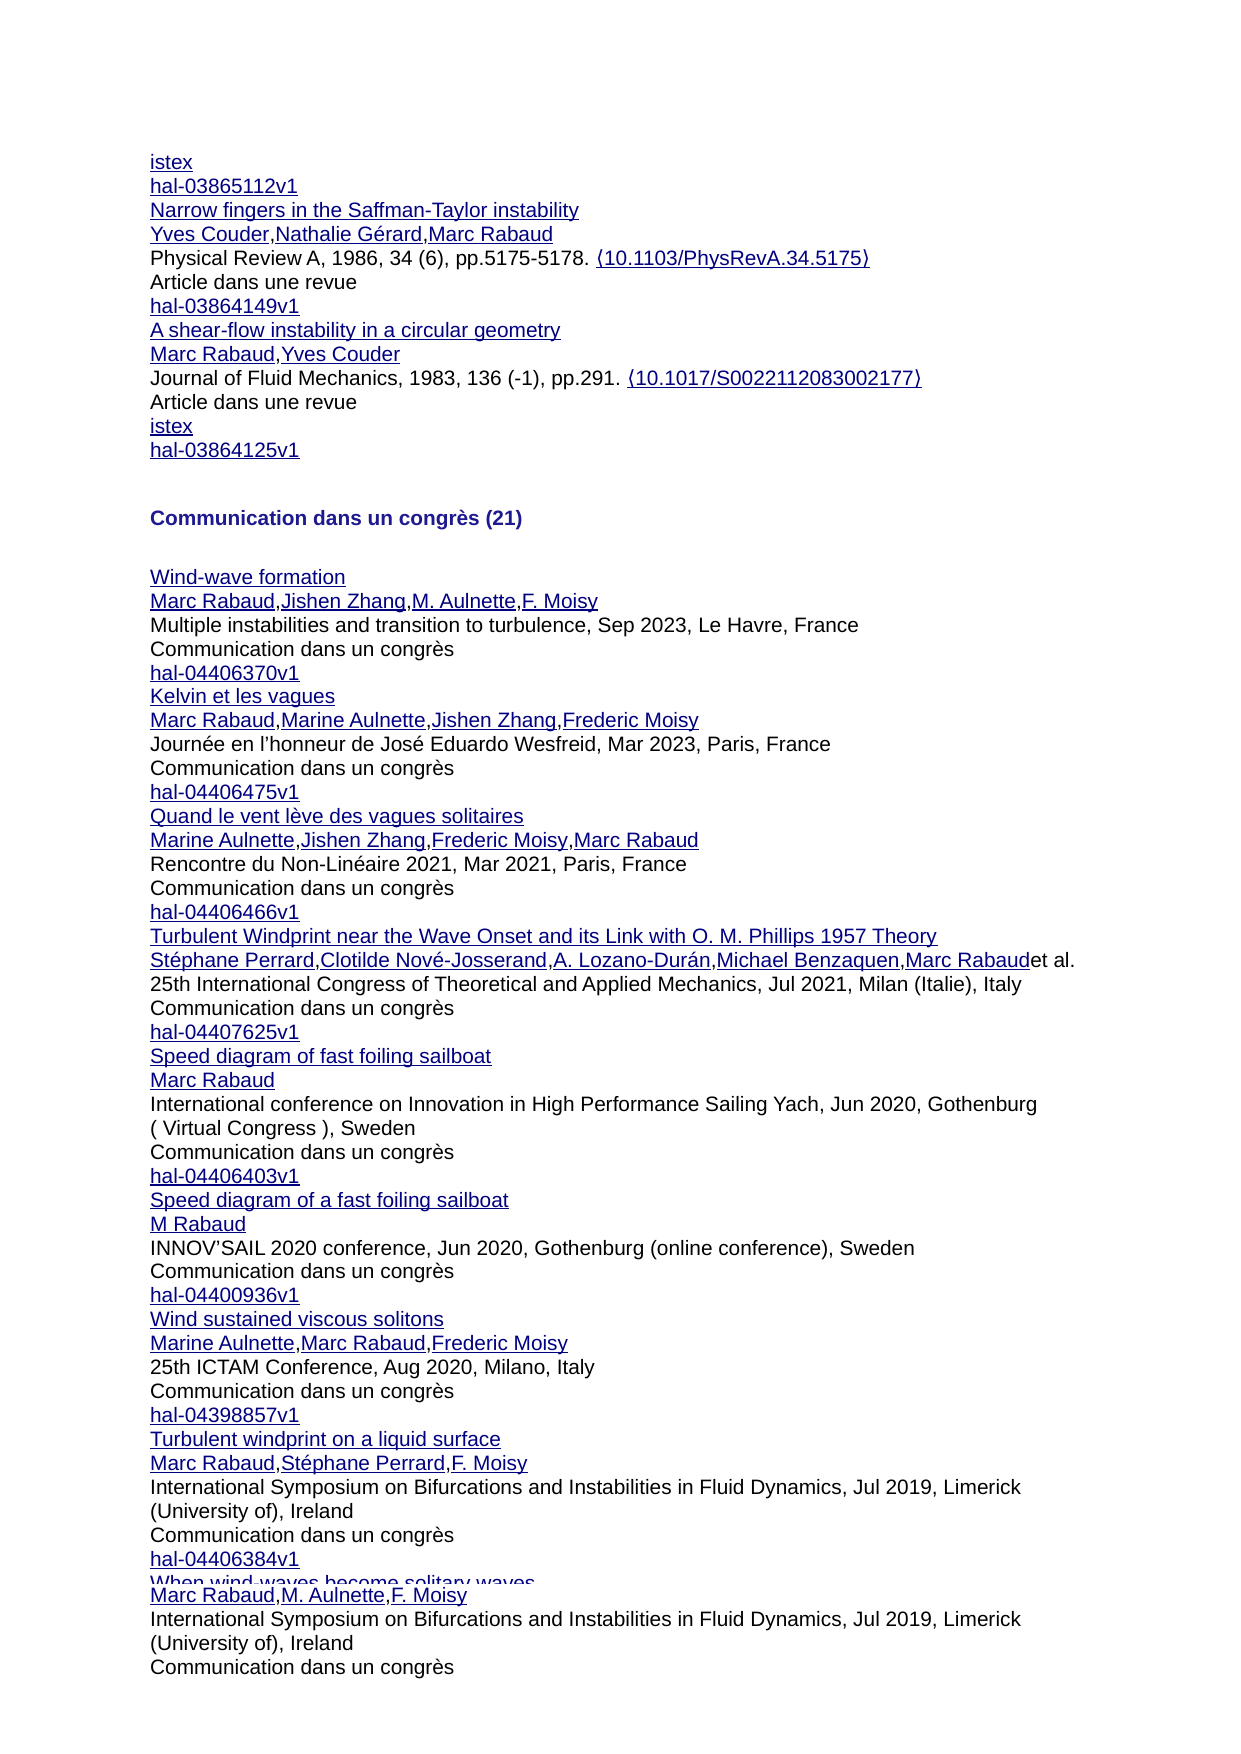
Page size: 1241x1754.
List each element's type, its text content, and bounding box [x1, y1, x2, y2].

table_cell Turbulent Windprint near the Wave Onset and its Link with O. M. Phillips 1957 Theory Stéphane Perrard,Clotilde Nové-Josserand,A. Lozano-Durán,Michael Benzaquen,Marc Rabaudet al. 25th International Congress of Theoretical and Applied Mechanics, Jul 2021, Milan (Italie), Italy Communication dans un congrès hal-04407625v1 [150, 924, 1090, 1044]
table_cell Turbulent windprint on a liquid surface Marc Rabaud,Stéphane Perrard,F. Moisy International Symposium on Bifurcations and Instabilities in Fluid Dynamics, Jul 2019, Limerick (University of), Ireland Communication dans un congrès hal-04406384v1 [150, 1427, 1090, 1571]
table_cell Speed diagram of a fast foiling sailboat M Rabaud INNOV’SAIL 2020 conference, Jun 2020, Gothenburg (online conference), Sweden Communication dans un congrès hal-04400936v1 [150, 1188, 1090, 1307]
table_cell Narrow fingers in the Saffman-Taylor instability Yves Couder,Nathalie Gérard,Marc Rabaud Physical Review A, 1986, 34 (6), pp.5175-5178. ⟨10.1103/PhysRevA.34.5175⟩ Article dans une revue hal-03864149v1 [150, 198, 1090, 318]
table_cell Quand le vent lève des vagues solitaires Marine Aulnette,Jishen Zhang,Frederic Moisy,Marc Rabaud Rencontre du Non-Linéaire 2021, Mar 2021, Paris, France Communication dans un congrès hal-04406466v1 [150, 804, 1090, 924]
table_cell Speed diagram of fast foiling sailboat Marc Rabaud International conference on Innovation in High Performance Sailing Yach, Jun 2020, Gothenburg ( Virtual Congress ), Sweden Communication dans un congrès hal-04406403v1 [150, 1044, 1090, 1187]
table_cell istex hal-03865112v1 [150, 150, 1090, 198]
table_cell When wind-waves become solitary waves Marc Rabaud,M. Aulnette,F. Moisy International Symposium on Bifurcations and Instabilities in Fluid Dynamics, Jul 2019, Limerick (University of), Ireland Communication dans un congrès [150, 1571, 1090, 1679]
table_cell Kelvin et les vagues Marc Rabaud,Marine Aulnette,Jishen Zhang,Frederic Moisy Journée en l’honneur de José Eduardo Wesfreid, Mar 2023, Paris, France Communication dans un congrès hal-04406475v1 [150, 684, 1090, 804]
table_cell A shear-flow instability in a circular geometry Marc Rabaud,Yves Couder Journal of Fluid Mechanics, 1983, 136 (-1), pp.291. ⟨10.1017/S0022112083002177⟩ Article dans une revue istex hal-03864125v1 [150, 318, 1090, 461]
table_header Wind-wave formation Marc Rabaud,Jishen Zhang,M. Aulnette,F. Moisy Multiple instabilities and transition to turbulence, Sep 2023, Le Havre, France Communication dans un congrès hal-04406370v1 [150, 565, 1090, 684]
subtitle Communication dans un congrès (21) [150, 506, 1090, 530]
table_cell Wind sustained viscous solitons Marine Aulnette,Marc Rabaud,Frederic Moisy 25th ICTAM Conference, Aug 2020, Milano, Italy Communication dans un congrès hal-04398857v1 [150, 1307, 1090, 1427]
